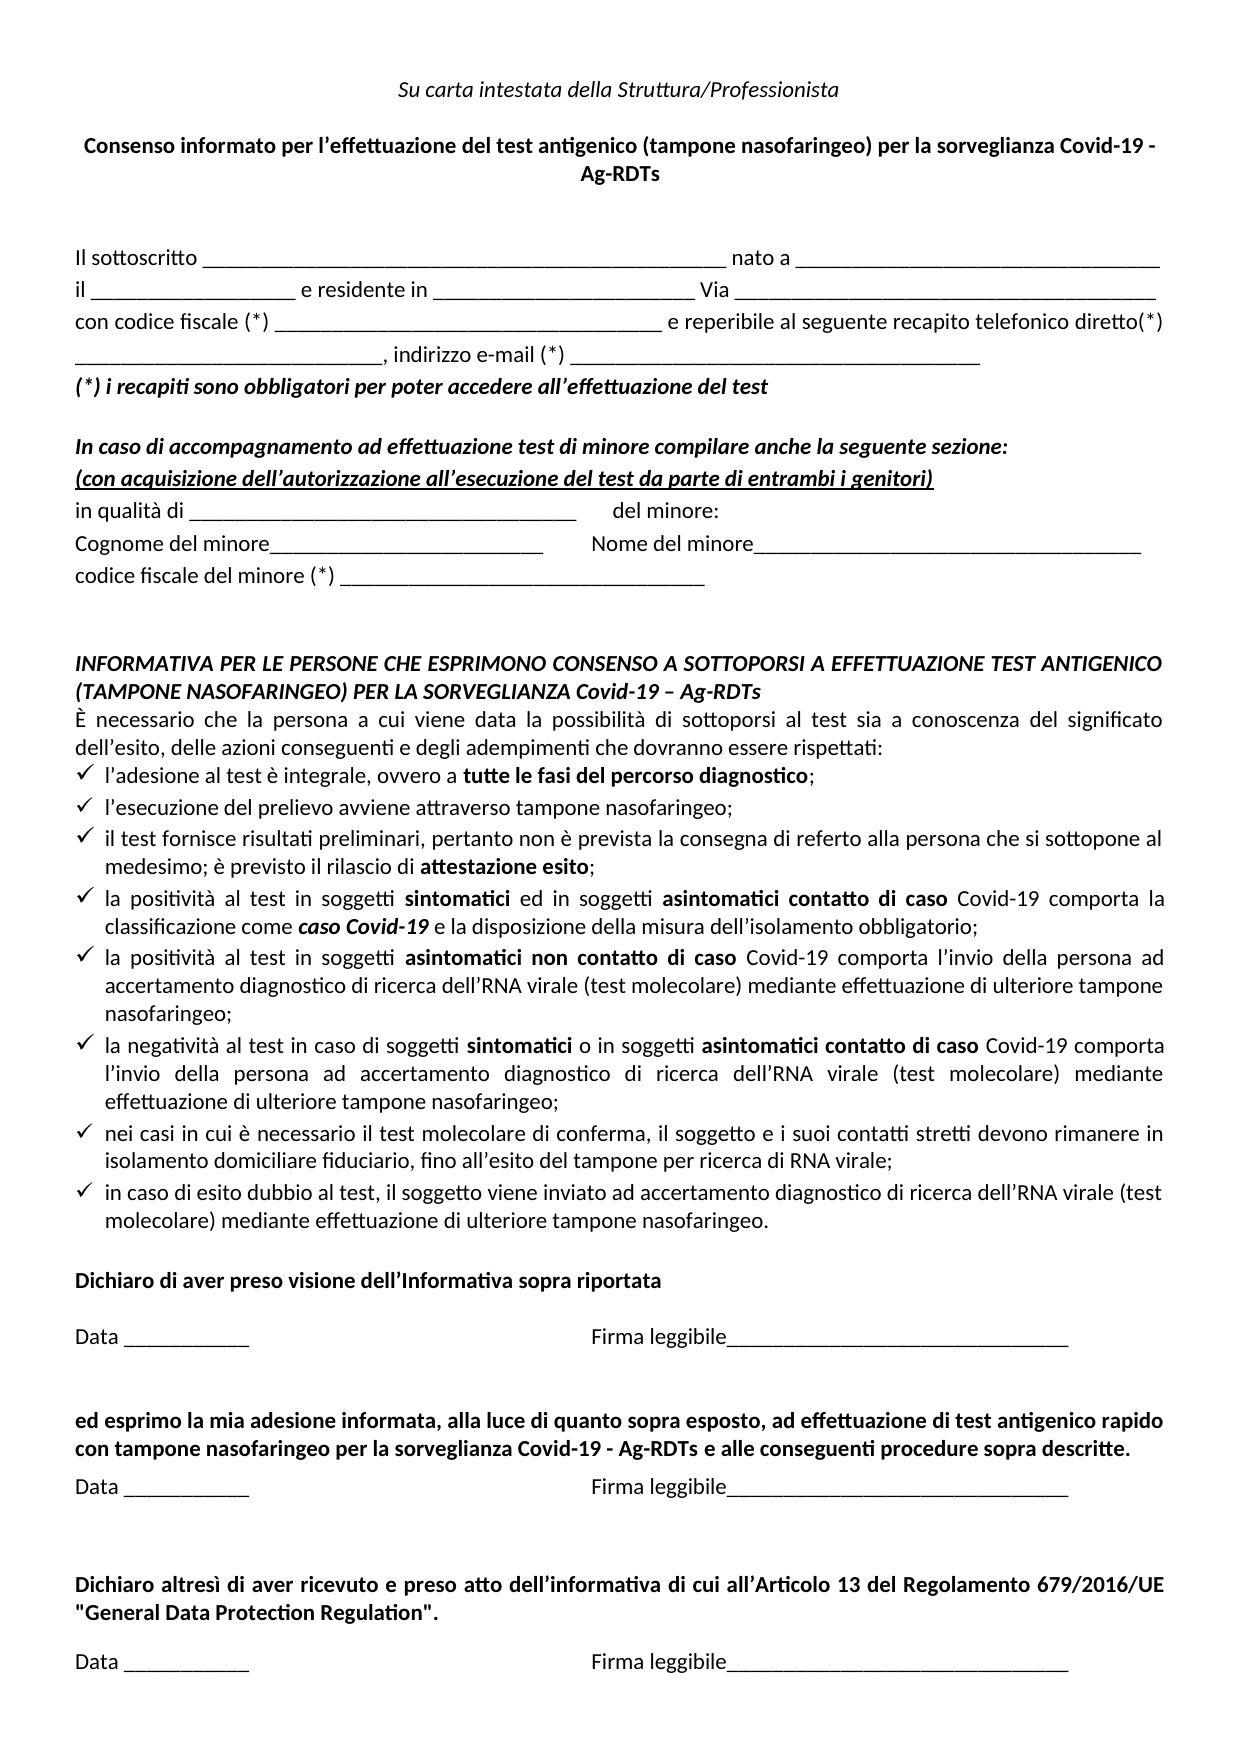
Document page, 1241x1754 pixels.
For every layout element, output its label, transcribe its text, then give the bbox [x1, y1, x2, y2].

list la negatività al test in caso di soggetti sintomatici o in soggetti asintomatici contatto di caso Covid-19 comporta l’invio della persona ad accertamento diagnostico di ricerca dell’RNA virale (test molecolare) mediante effettuazione di ulteriore tampone nasofaringeo; [75, 1031, 1165, 1115]
text Dichiaro altresì di aver ricevuto e preso atto dell’informativa di cui all’Articolo 13 del Regolamento 679/2016/UE "General Data Protection Regulation". [75, 1570, 1165, 1626]
text con codice fiscale (*) __________________________________ e reperibile al seguente recapito telefonico diretto(*) ___________________________, indirizzo e-mail (*) ____________________________________ [75, 307, 1165, 368]
text Data ___________ Firma leggibile______________________________ [75, 1322, 1165, 1350]
text È necessario che la persona a cui viene data la possibilità di sottoporsi al test sia a conoscenza del significato dell’esito, delle azioni conseguenti e degli adempimenti che dovranno essere rispettati: [75, 705, 1165, 761]
text (*) i recapiti sono obbligatori per poter accedere all’effettuazione del test [75, 372, 1165, 400]
text In caso di accompagnamento ad effettuazione test di minore compilare anche la seguente sezione: [75, 432, 1165, 460]
text Il sottoscritto ______________________________________________ nato a ________________________________ [75, 243, 1165, 271]
list in caso di esito dubbio al test, il soggetto viene inviato ad accertamento diagnostico di ricerca dell’RNA virale (test molecolare) mediante effettuazione di ulteriore tampone nasofaringeo. [75, 1178, 1165, 1234]
text Su carta intestata della Struttura/Professionista [75, 75, 1165, 103]
list la positività al test in soggetti asintomatici non contatto di caso Covid-19 comporta l’invio della persona ad accertamento diagnostico di ricerca dell’RNA virale (test molecolare) mediante effettuazione di ulteriore tampone nasofaringeo; [75, 943, 1165, 1027]
text Data ___________ Firma leggibile______________________________ [75, 1472, 1165, 1500]
text il __________________ e residente in _______________________ Via _____________________________________ [75, 275, 1165, 303]
list nei casi in cui è necessario il test molecolare di conferma, il soggetto e i suoi contatti stretti devono rimanere in isolamento domiciliare fiduciario, fino all’esito del tampone per ricerca di RNA virale; [75, 1119, 1165, 1175]
list il test fornisce risultati preliminari, pertanto non è prevista la consegna di referto alla persona che si sottopone al medesimo; è previsto il rilascio di attestazione esito; [75, 824, 1165, 880]
text (con acquisizione dell’autorizzazione all’esecuzione del test da parte di entrambi i genitori) [75, 464, 1165, 492]
list l’adesione al test è integrale, ovvero a tutte le fasi del percorso diagnostico; [75, 761, 1165, 789]
text INFORMATIVA PER LE PERSONE CHE ESPRIMONO CONSENSO A SOTTOPORSI A EFFETTUAZIONE TEST ANTIGENICO (TAMPONE NASOFARINGEO) PER LA SORVEGLIANZA Covid-19 – Ag-RDTs [75, 649, 1165, 705]
text Consenso informato per l’effettuazione del test antigenico (tampone nasofaringeo) per la sorveglianza Covid-19 - Ag-RDTs [75, 131, 1165, 187]
text ed esprimo la mia adesione informata, alla luce di quanto sopra esposto, ad effettuazione di test antigenico rapido con tampone nasofaringeo per la sorveglianza Covid-19 - Ag-RDTs e alle conseguenti procedure sopra descritte. [75, 1406, 1165, 1462]
text codice fiscale del minore (*) ________________________________ [75, 561, 1165, 589]
text in qualità di __________________________________ del minore: [75, 496, 1165, 524]
list la positività al test in soggetti sintomatici ed in soggetti asintomatici contatto di caso Covid-19 comporta la classificazione come caso Covid-19 e la disposizione della misura dell’isolamento obbligatorio; [75, 884, 1165, 940]
text Dichiaro di aver preso visione dell’Informativa sopra riportata [75, 1266, 1165, 1294]
list l’esecuzione del prelievo avviene attraverso tampone nasofaringeo; [75, 793, 1165, 821]
text Cognome del minore________________________ Nome del minore__________________________________ [75, 529, 1165, 557]
text Data ___________ Firma leggibile______________________________ [75, 1647, 1165, 1675]
